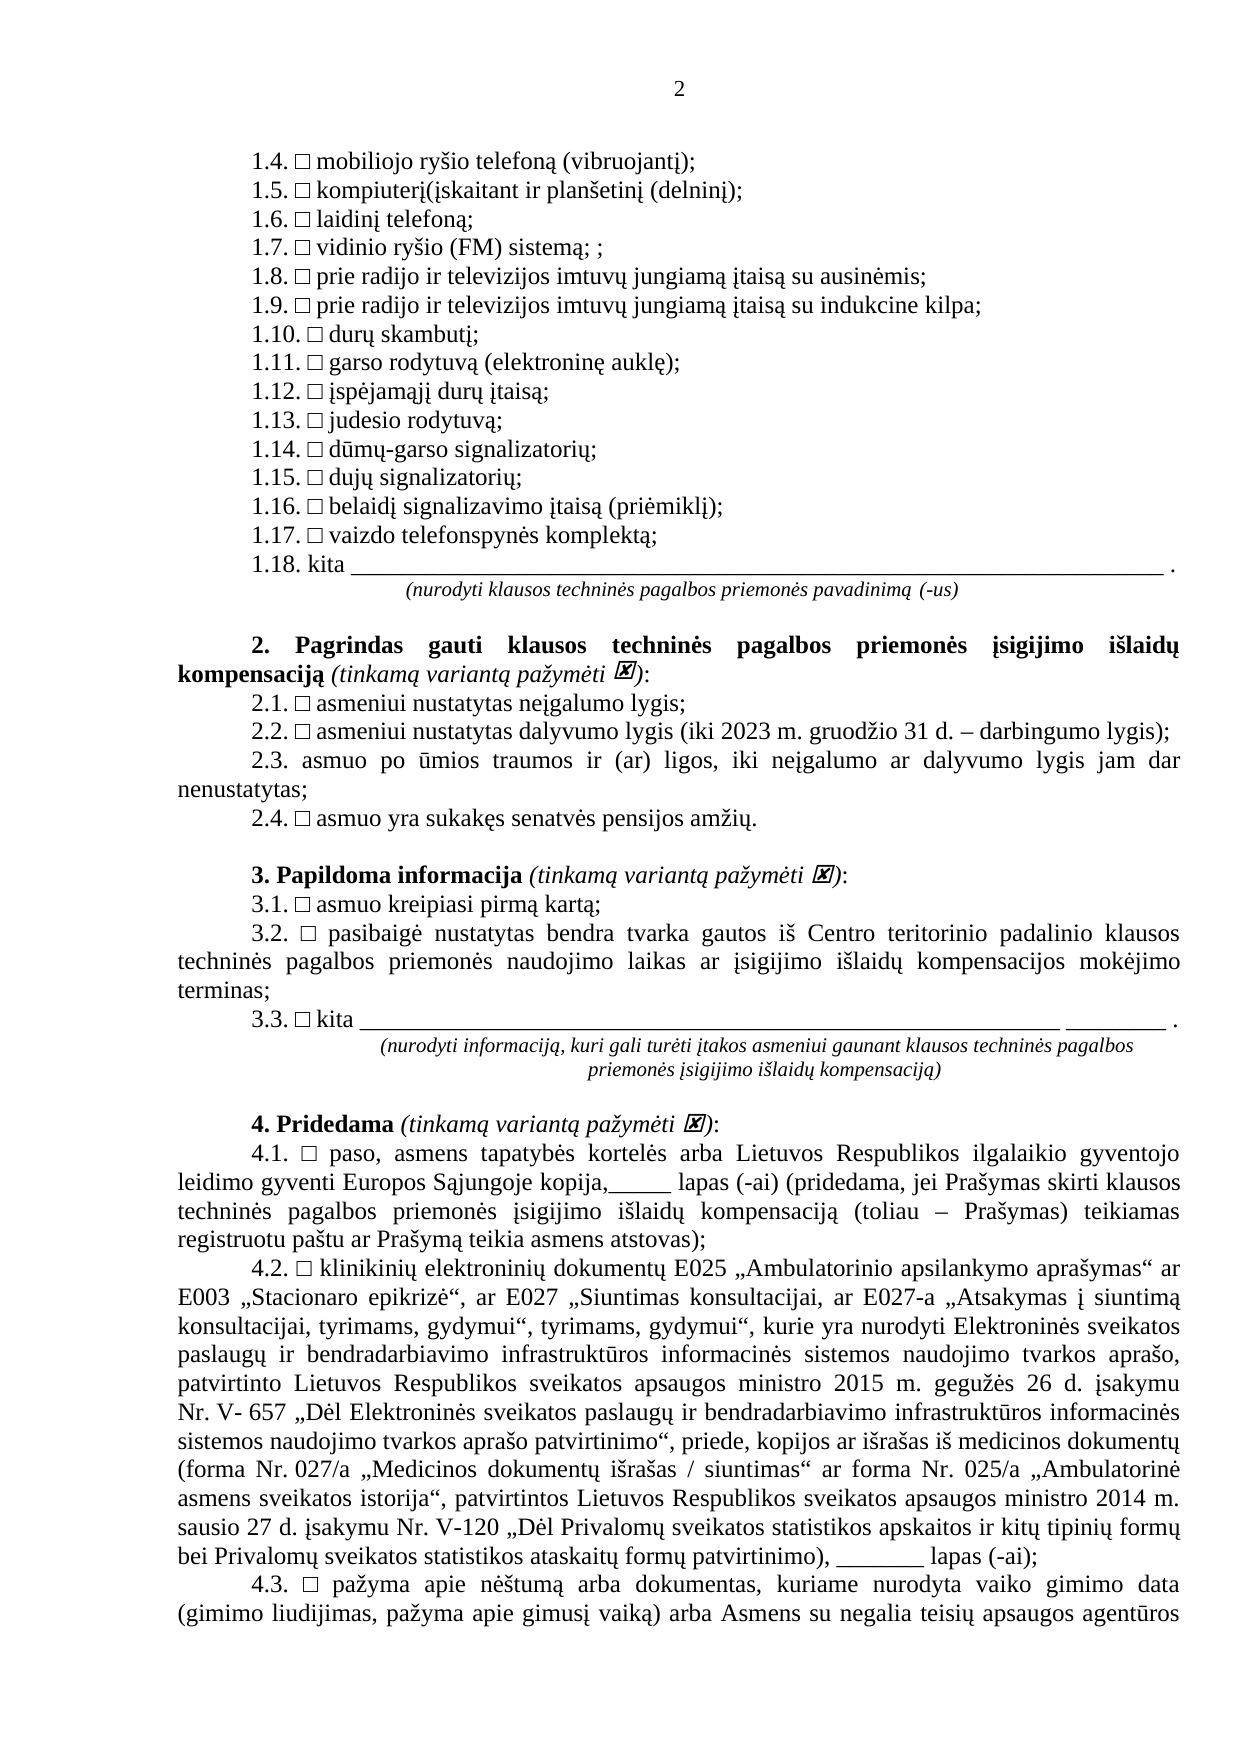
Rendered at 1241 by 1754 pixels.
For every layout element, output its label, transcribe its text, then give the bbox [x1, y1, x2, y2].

text 2.1. □ asmeniui nustatytas neįgalumo lygis; [177, 688, 1181, 716]
text 3. Papildoma informacija (tinkamą variantą pažymėti ): [177, 860, 1181, 889]
text 1.12. □ įspėjamąjį durų įtaisą; [177, 376, 1181, 405]
text priemonės įsigijimo išlaidų kompensaciją) [177, 1057, 1181, 1081]
text 1.7. □ vidinio ryšio (FM) sistemą; ; [177, 232, 1181, 261]
text 1.16. □ belaidį signalizavimo įtaisą (priėmiklį); [177, 491, 1181, 520]
text 2.2. □ asmeniui nustatytas dalyvumo lygis (iki 2023 m. gruodžio 31 d. – darbingumo lygis); [177, 716, 1181, 745]
text 2.3. asmuo po ūmios traumos ir (ar) ligos, iki neįgalumo ar dalyvumo lygis jam dar nenustatytas; [177, 745, 1181, 803]
text 1.5. □ kompiuterį(įskaitant ir planšetinį (delninį); [177, 175, 1181, 204]
text 1.17. □ vaizdo telefonspynės komplektą; [177, 520, 1181, 549]
text 4. Pridedama (tinkamą variantą pažymėti ): [177, 1109, 1181, 1138]
text 4.2. □ klinikinių elektroninių dokumentų E025 „Ambulatorinio apsilankymo aprašymas“ ar E003 „Stacionaro epikrizė“, ar E027 „Siuntimas konsultacijai, ar E027-a „Atsakymas į siuntimą konsultacijai, tyrimams, gydymui“, tyrimams, gydymui“, kurie yra nurodyti Elektroninės sveikatos paslaugų ir bendradarbiavimo infrastruktūros informacinės sistemos naudojimo tvarkos aprašo, patvirtinto Lietuvos Respublikos sveikatos apsaugos ministro 2015 m. gegužės 26 d. įsakymu Nr. V- 657 „Dėl Elektroninės sveikatos paslaugų ir bendradarbiavimo infrastruktūros informacinės sistemos naudojimo tvarkos aprašo patvirtinimo“, priede, kopijos ar išrašas iš medicinos dokumentų (forma Nr. 027/a „Medicinos dokumentų išrašas / siuntimas“ ar forma Nr. 025/a „Ambulatorinė asmens sveikatos istorija“, patvirtintos Lietuvos Respublikos sveikatos apsaugos ministro 2014 m. sausio 27 d. įsakymu Nr. V-120 „Dėl Privalomų sveikatos statistikos apskaitos ir kitų tipinių formų bei Privalomų sveikatos statistikos ataskaitų formų patvirtinimo), _______ lapas (-ai); [177, 1253, 1181, 1569]
text 1.6. □ laidinį telefoną; [177, 204, 1181, 232]
text 1.10. □ durų skambutį; [177, 319, 1181, 347]
text 1.13. □ judesio rodytuvą; [177, 405, 1181, 434]
text 1.14. □ dūmų-garso signalizatorių; [177, 434, 1181, 462]
text 1.15. □ dujų signalizatorių; [177, 462, 1181, 491]
text 3.3. □ kita ________________________________________________________ ________ . [177, 1004, 1181, 1033]
text 1.8. □ prie radijo ir televizijos imtuvų jungiamą įtaisą su ausinėmis; [177, 261, 1181, 290]
text 4.3. □ pažyma apie nėštumą arba dokumentas, kuriame nurodyta vaiko gimimo data (gimimo liudijimas, pažyma apie gimusį vaiką) arba Asmens su negalia teisių apsaugos agentūros [177, 1569, 1181, 1627]
text 1.11. □ garso rodytuvą (elektroninę auklę); [177, 347, 1181, 376]
text 4.1. □ paso, asmens tapatybės kortelės arba Lietuvos Respublikos ilgalaikio gyventojo leidimo gyventi Europos Sąjungoje kopija,_____ lapas (-ai) (pridedama, jei Prašymas skirti klausos techninės pagalbos priemonės įsigijimo išlaidų kompensaciją (toliau – Prašymas) teikiamas registruotu paštu ar Prašymą teikia asmens atstovas); [177, 1138, 1181, 1253]
text 1.4. □ mobiliojo ryšio telefoną (vibruojantį); [177, 146, 1181, 175]
text 3.2. □ pasibaigė nustatytas bendra tvarka gautos iš Centro teritorinio padalinio klausos techninės pagalbos priemonės naudojimo laikas ar įsigijimo išlaidų kompensacijos mokėjimo terminas; [177, 918, 1181, 1004]
text (nurodyti klausos techninės pagalbos priemonės pavadinimą (-us) [177, 577, 1181, 601]
text 1.18. kita _________________________________________________________________ . [177, 549, 1181, 577]
text 2.4. □ asmuo yra sukakęs senatvės pensijos amžių. [177, 803, 1181, 831]
text (nurodyti informaciją, kuri gali turėti įtakos asmeniui gaunant klausos techninės pagalbos [177, 1033, 1181, 1057]
text 2. Pagrindas gauti klausos techninės pagalbos priemonės įsigijimo išlaidų kompensaciją (tinkamą variantą pažymėti ): [177, 630, 1181, 688]
text 3.1. □ asmuo kreipiasi pirmą kartą; [177, 889, 1181, 918]
text 1.9. □ prie radijo ir televizijos imtuvų jungiamą įtaisą su indukcine kilpa; [177, 290, 1181, 319]
